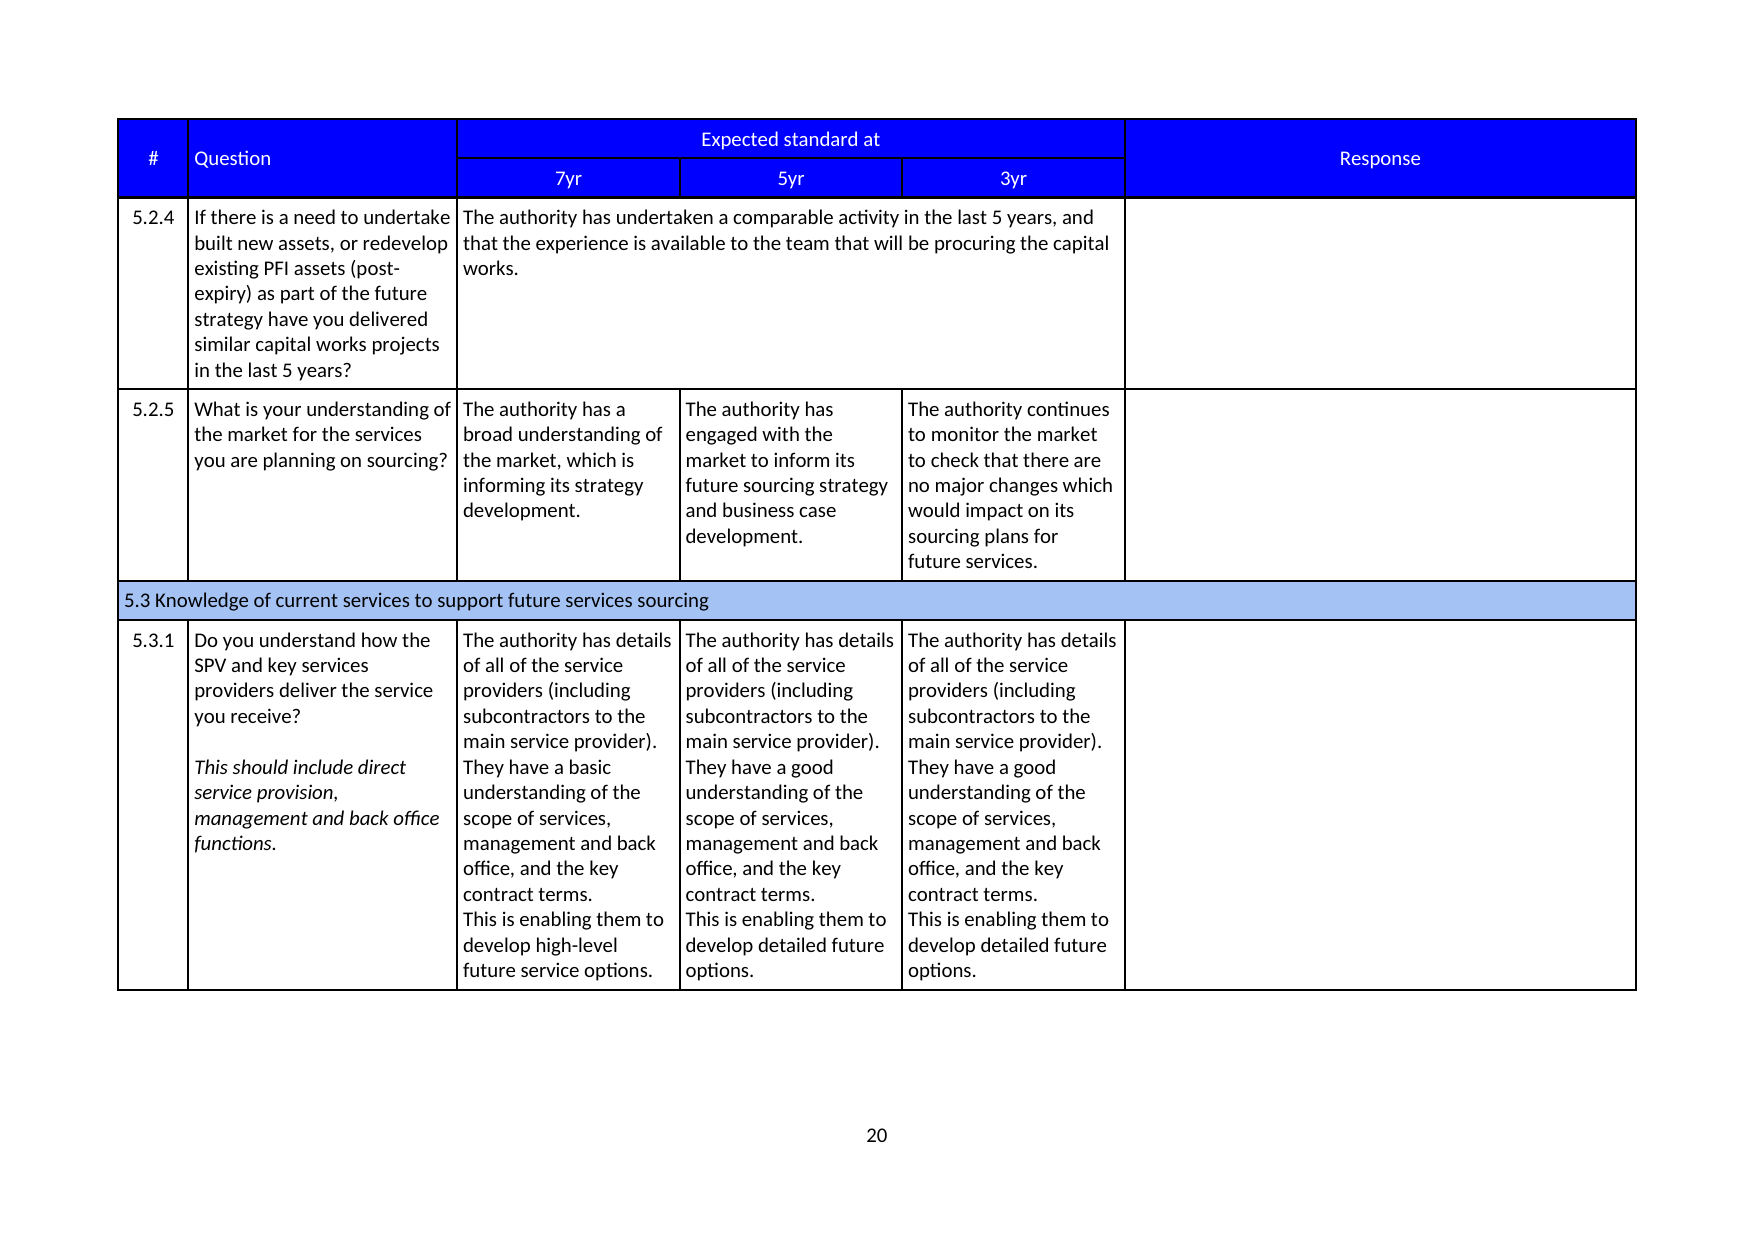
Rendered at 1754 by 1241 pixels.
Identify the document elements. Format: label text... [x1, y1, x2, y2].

table_cell The authority has undertaken a comparable activity in the last 5 years, and that the experience is available to the team that will be procuring the capital works. [458, 199, 1124, 388]
table_cell 5.3 Knowledge of current services to support future services sourcing [119, 582, 1635, 619]
table_header Response [1126, 120, 1635, 196]
table_cell 5yr [681, 159, 901, 196]
table_cell The authority has details of all of the service providers (including subcontractors to the main service provider). They have a good understanding of the scope of services, management and back office, and the key contract terms. This is enabling them to develop detailed future options. [681, 621, 901, 988]
table_cell 5.2.4 [119, 199, 187, 388]
table_cell 5.3.1 [119, 621, 187, 988]
table_header # [119, 120, 187, 196]
table_cell The authority has details of all of the service providers (including subcontractors to the main service provider). They have a good understanding of the scope of services, management and back office, and the key contract terms. This is enabling them to develop detailed future options. [903, 621, 1124, 988]
table_cell 7yr [458, 159, 679, 196]
table_cell The authority continues to monitor the market to check that there are no major changes which would impact on its sourcing plans for future services. [903, 390, 1124, 580]
table_cell [1126, 390, 1635, 580]
table_cell 5.2.5 [119, 390, 187, 580]
table_cell Do you understand how the SPV and key services providers deliver the service you receive? This should include direct service provision, management and back office functions. [189, 621, 456, 988]
table_cell [1126, 621, 1635, 988]
table_cell The authority has details of all of the service providers (including subcontractors to the main service provider). They have a basic understanding of the scope of services, management and back office, and the key contract terms. This is enabling them to develop high-level future service options. [458, 621, 679, 988]
table_cell The authority has a broad understanding of the market, which is informing its strategy development. [458, 390, 679, 580]
table_cell What is your understanding of the market for the services you are planning on sourcing? [189, 390, 456, 580]
table_header Expected standard at [458, 120, 1124, 157]
table_cell [1126, 199, 1635, 388]
table_cell If there is a need to undertake built new assets, or redevelop existing PFI assets (post-expiry) as part of the future strategy have you delivered similar capital works projects in the last 5 years? [189, 199, 456, 388]
table_cell 3yr [903, 159, 1124, 196]
table_header Question [189, 120, 456, 196]
table_cell The authority has engaged with the market to inform its future sourcing strategy and business case development. [681, 390, 901, 580]
